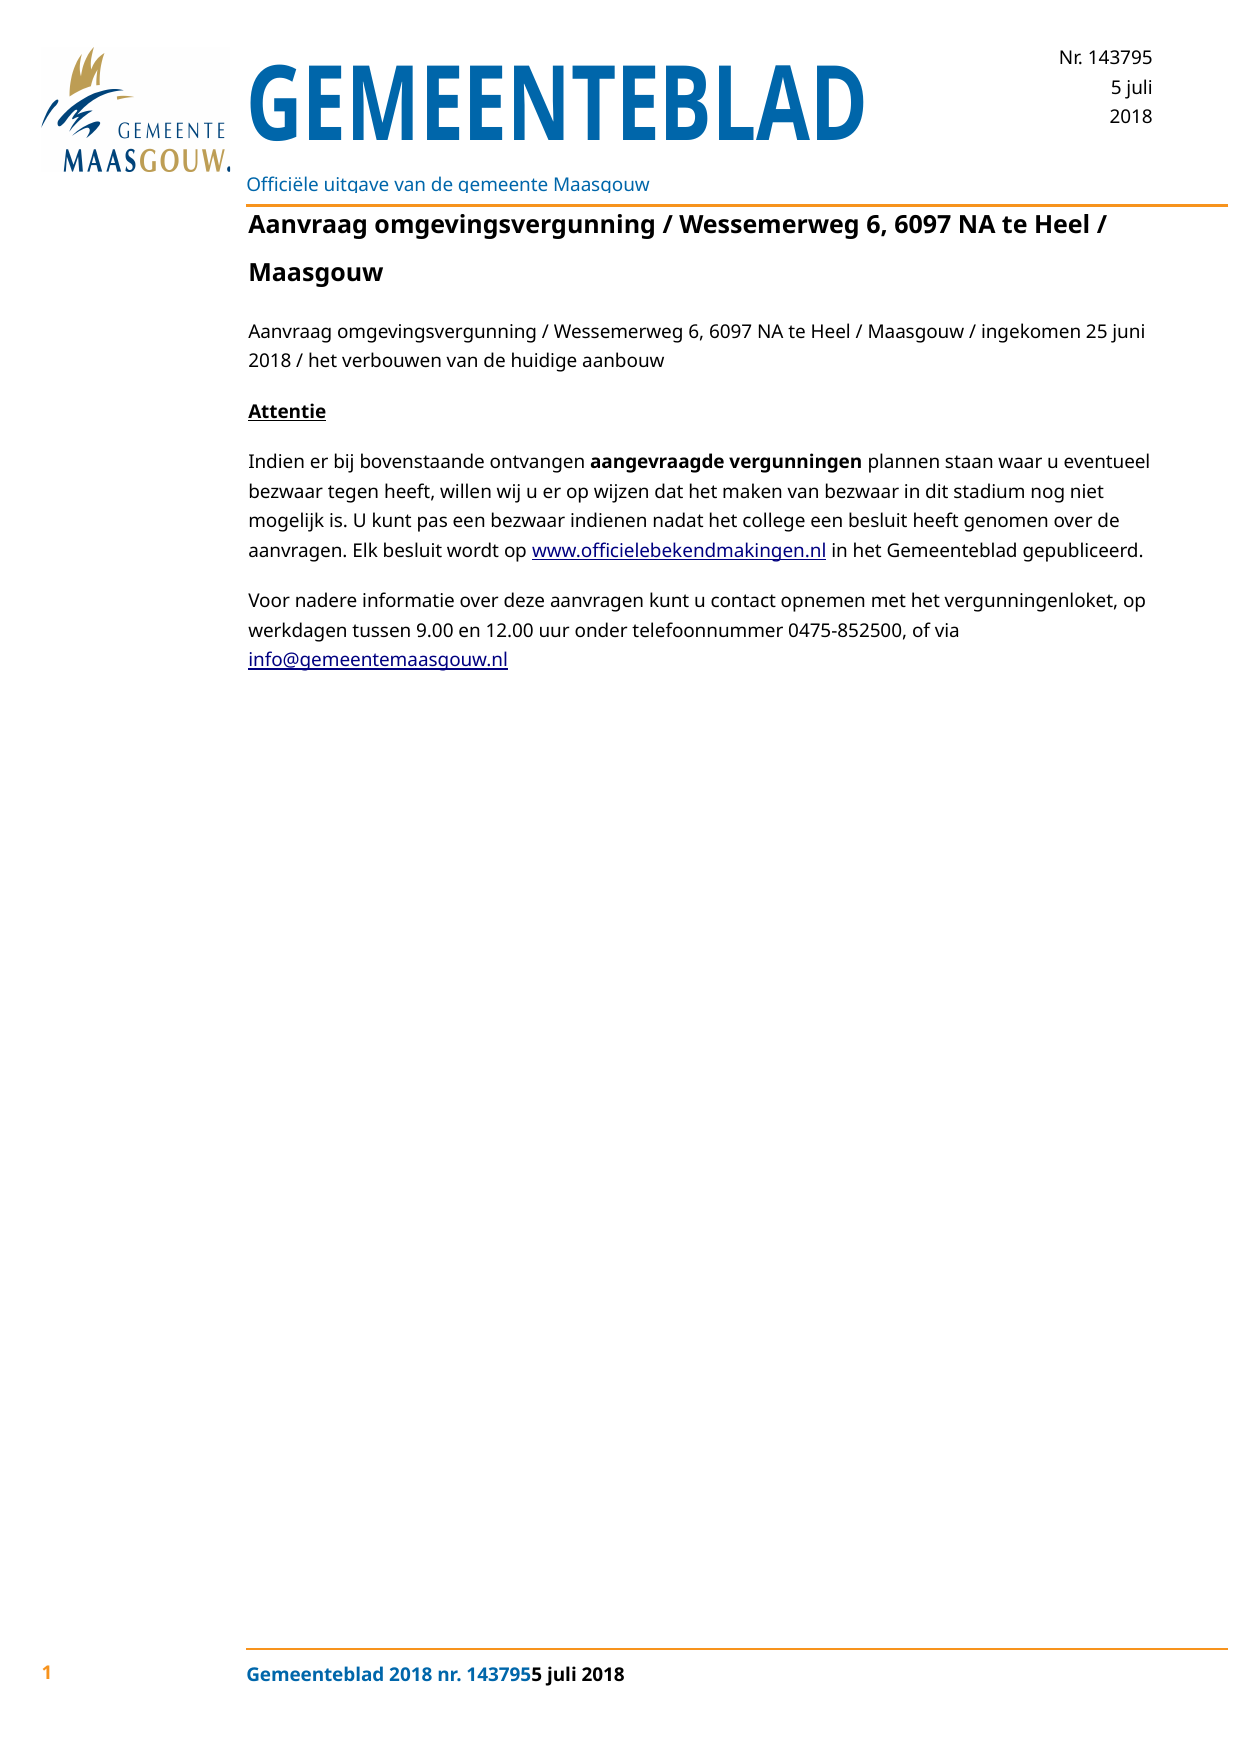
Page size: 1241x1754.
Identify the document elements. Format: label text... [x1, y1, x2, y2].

text Aanvraag omgevingsvergunning / Wessemerweg 6, 6097 NA te Heel / Maasgouw [248, 207, 1152, 288]
text Attentie [248, 398, 1152, 424]
picture [41, 47, 231, 172]
text Indien er bij bovenstaande ontvangen aangevraagde vergunningen plannen staan waar u eventueel bezwaar tegen heeft, willen wij u er op wijzen dat het maken van bezwaar in dit stadium nog niet mogelijk is. U kunt pas een bezwaar indienen nadat het college een besluit heeft genomen over de aanvragen. Elk besluit wordt op www.officielebekendmakingen.nl in het Gemeenteblad gepubliceerd. [248, 448, 1152, 563]
text Aanvraag omgevingsvergunning / Wessemerweg 6, 6097 NA te Heel / Maasgouw / ingekomen 25 juni 2018 / het verbouwen van de huidige aanbouw [248, 318, 1152, 373]
text Voor nadere informatie over deze aanvragen kunt u contact opnemen met het vergunningenloket, op werkdagen tussen 9.00 en 12.00 uur onder telefoonnummer 0475-852500, of via info@gemeentemaasgouw.nl [248, 587, 1152, 672]
